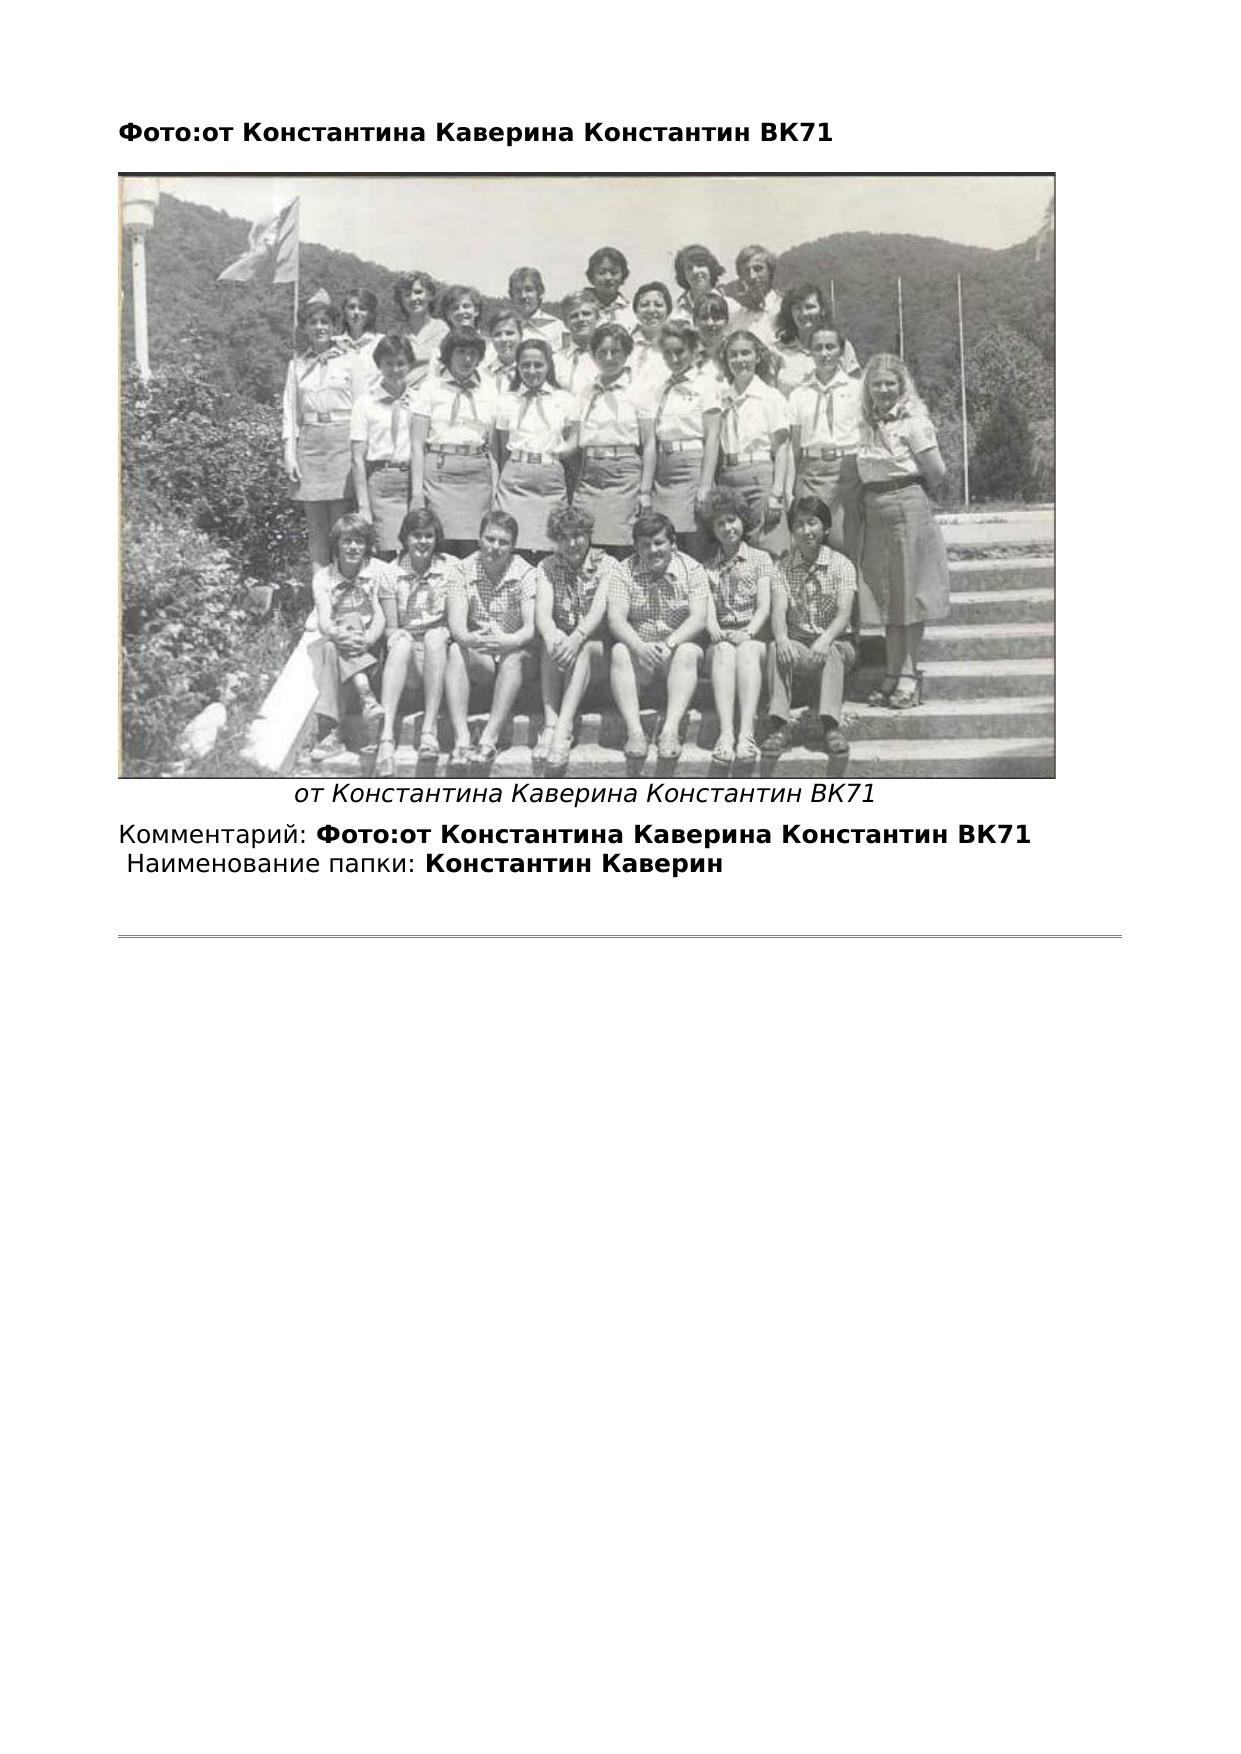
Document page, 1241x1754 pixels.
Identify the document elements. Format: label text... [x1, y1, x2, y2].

text Комментарий: Фото:от Константина Каверина Константин ВК71 Наименование папки: Константин Каверин [118, 820, 1122, 908]
subtitle Фото:от Константина Каверина Константин ВК71 [118, 118, 1122, 147]
text от Константина Каверина Константин ВК71 [118, 779, 1056, 808]
picture [118, 172, 1056, 779]
